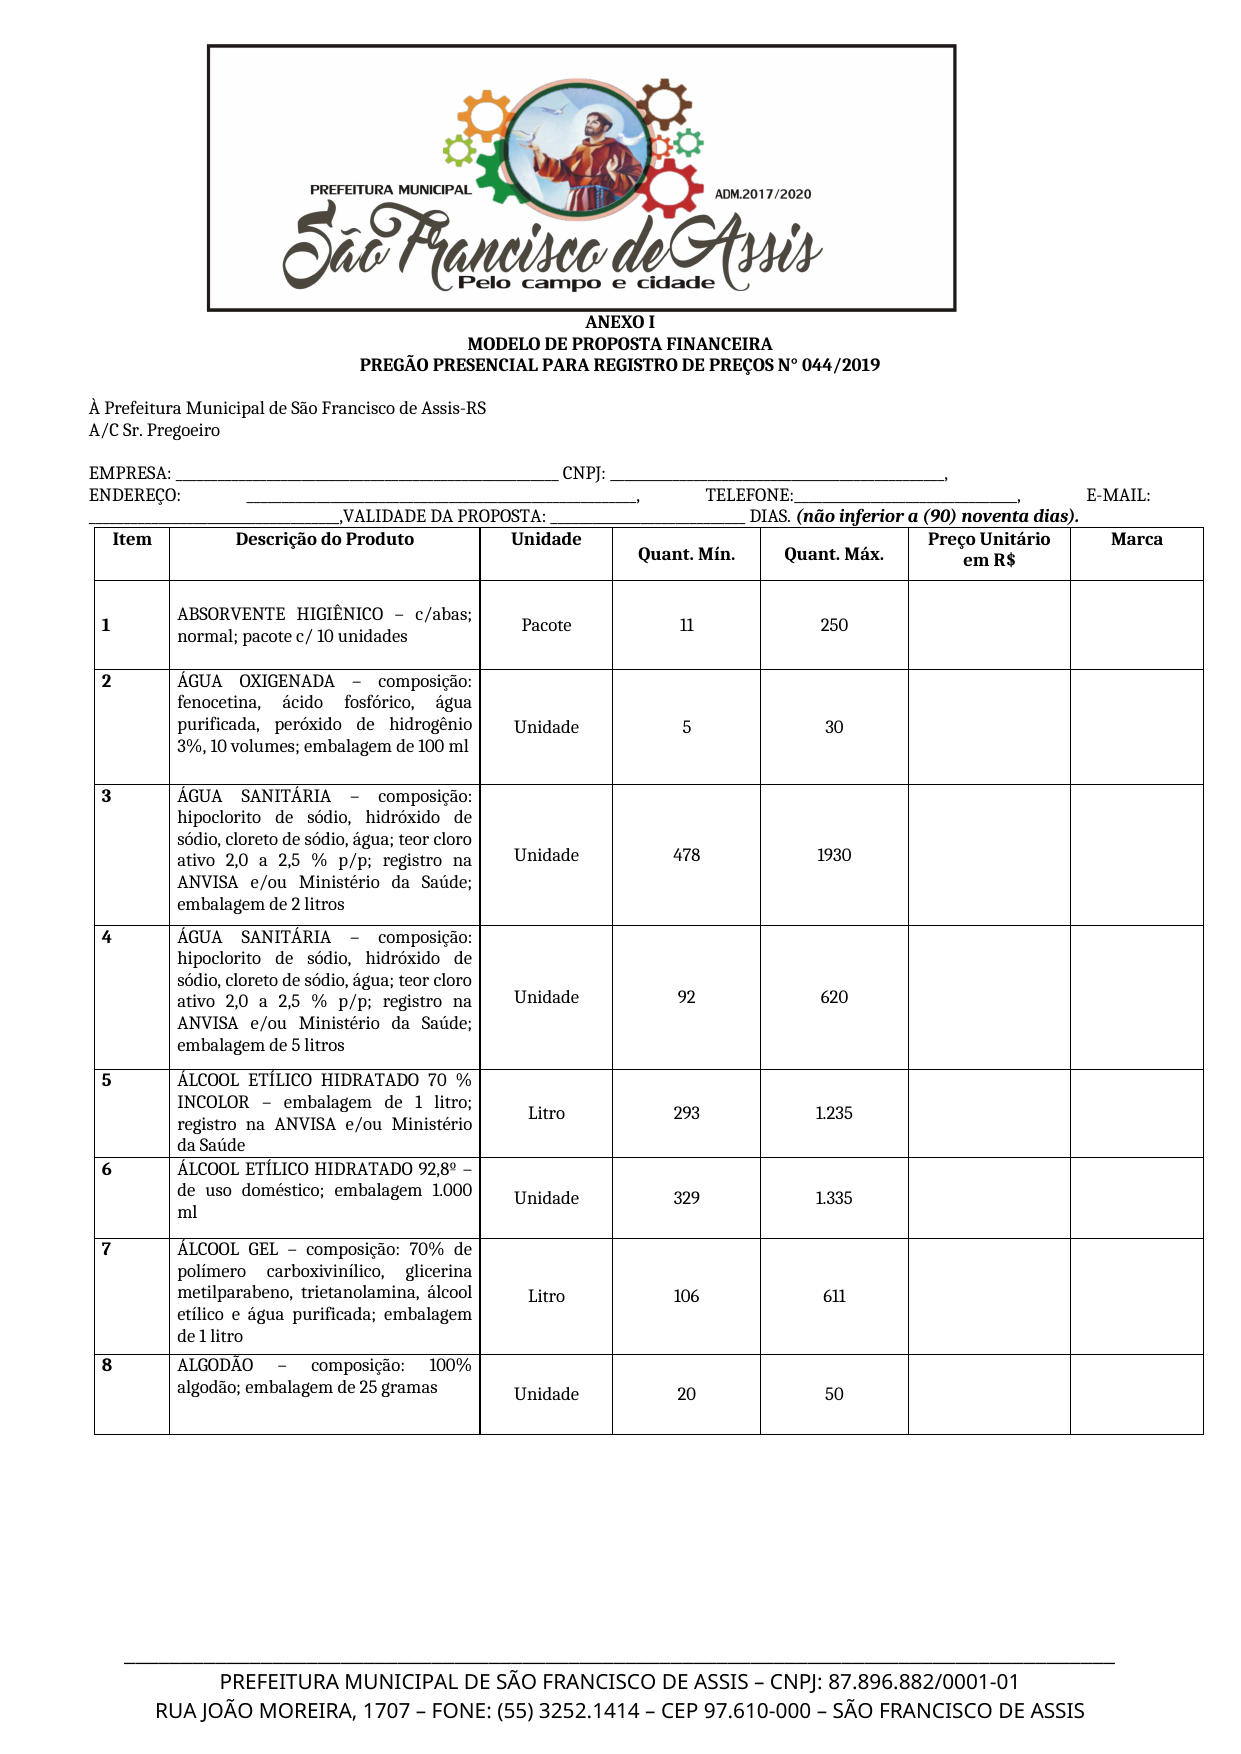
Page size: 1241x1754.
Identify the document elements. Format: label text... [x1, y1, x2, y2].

table_cell [909, 581, 1070, 669]
table_cell ÁLCOOL GEL – composição: 70% de polímero carboxivinílico, glicerina metilparabeno, trietanolamina, álcool etílico e água purificada; embalagem de 1 litro [170, 1239, 479, 1354]
table_cell 92 [613, 926, 760, 1069]
text À Prefeitura Municipal de São Francisco de Assis-RS [89, 398, 1152, 419]
table_cell [1071, 785, 1203, 925]
table_cell 5 [95, 1070, 169, 1157]
table_cell 478 [613, 785, 760, 925]
table_cell [1071, 1355, 1203, 1433]
table_header Item [95, 528, 169, 580]
table_cell ABSORVENTE HIGIÊNICO – c/abas; normal; pacote c/ 10 unidades [170, 581, 479, 669]
table_cell 8 [95, 1355, 169, 1433]
table_cell [909, 926, 1070, 1069]
table_cell 1930 [761, 785, 908, 925]
table_cell ÁGUA SANITÁRIA – composição: hipoclorito de sódio, hidróxido de sódio, cloreto de sódio, água; teor cloro ativo 2,0 a 2,5 % p/p; registro na ANVISA e/ou Ministério da Saúde; embalagem de 5 litros [170, 926, 479, 1069]
table_cell 611 [761, 1239, 908, 1354]
table_header Unidade [481, 528, 612, 580]
table_cell ÁLCOOL ETÍLICO HIDRATADO 70 % INCOLOR – embalagem de 1 litro; registro na ANVISA e/ou Ministério da Saúde [170, 1070, 479, 1157]
table_cell Unidade [481, 670, 612, 784]
table_cell 329 [613, 1158, 760, 1238]
table_cell Unidade [481, 1355, 612, 1433]
table_cell Pacote [481, 581, 612, 669]
table_cell [1071, 670, 1203, 784]
table_header Quant. Máx. [761, 528, 908, 580]
table_cell 11 [613, 581, 760, 669]
table_cell 30 [761, 670, 908, 784]
text ANEXO I [89, 312, 1152, 333]
table_cell [1071, 1158, 1203, 1238]
table_cell 2 [95, 670, 169, 784]
table_header Marca [1071, 528, 1203, 580]
table_cell 250 [761, 581, 908, 669]
table_cell [909, 1158, 1070, 1238]
table_cell Litro [481, 1239, 612, 1354]
table_cell Unidade [481, 926, 612, 1069]
table_cell 20 [613, 1355, 760, 1433]
table_cell 620 [761, 926, 908, 1069]
table_cell 106 [613, 1239, 760, 1354]
text EMPRESA: _______________________________________________________ CNPJ: ________________________________________________, [89, 462, 1152, 484]
table_cell [909, 670, 1070, 784]
table_cell 6 [95, 1158, 169, 1238]
table_cell Unidade [481, 1158, 612, 1238]
table_cell ÁLCOOL ETÍLICO HIDRATADO 92,8º – de uso doméstico; embalagem 1.000 ml [170, 1158, 479, 1238]
table_cell 293 [613, 1070, 760, 1157]
text A/C Sr. Pregoeiro [89, 419, 1152, 441]
text MODELO DE PROPOSTA FINANCEIRA [89, 333, 1152, 355]
table_cell 4 [95, 926, 169, 1069]
table_cell 7 [95, 1239, 169, 1354]
table_cell [909, 785, 1070, 925]
table_cell [909, 1355, 1070, 1433]
table_cell [1071, 1070, 1203, 1157]
table_cell 1.335 [761, 1158, 908, 1238]
table_cell [1071, 1239, 1203, 1354]
text ENDEREÇO: ________________________________________________________, TELEFONE:________________________________, E-MAIL: ____________________________________,VALIDADE DA PROPOSTA: ____________________________ DIAS. (não inferior a (90) noventa dias). [89, 484, 1152, 527]
table_cell ALGODÃO – composição: 100% algodão; embalagem de 25 gramas [170, 1355, 479, 1433]
table_cell 1.235 [761, 1070, 908, 1157]
table_header Preço Unitário em R$ [909, 528, 1070, 580]
table_cell ÁGUA SANITÁRIA – composição: hipoclorito de sódio, hidróxido de sódio, cloreto de sódio, água; teor cloro ativo 2,0 a 2,5 % p/p; registro na ANVISA e/ou Ministério da Saúde; embalagem de 2 litros [170, 785, 479, 925]
table_cell [1071, 581, 1203, 669]
table_cell [1071, 926, 1203, 1069]
table_header Descrição do Produto [170, 528, 479, 580]
text PREGÃO PRESENCIAL PARA REGISTRO DE PREÇOS N° 044/2019 [89, 355, 1152, 376]
table_cell [909, 1070, 1070, 1157]
table_cell ÁGUA OXIGENADA – composição: fenocetina, ácido fosfórico, água purificada, peróxido de hidrogênio 3%, 10 volumes; embalagem de 100 ml [170, 670, 479, 784]
table_cell Unidade [481, 785, 612, 925]
table_cell [909, 1239, 1070, 1354]
table_header Quant. Mín. [613, 528, 760, 580]
table_cell 3 [95, 785, 169, 925]
table_cell 5 [613, 670, 760, 784]
table_cell Litro [481, 1070, 612, 1157]
table_cell 1 [95, 581, 169, 669]
table_cell 50 [761, 1355, 908, 1433]
